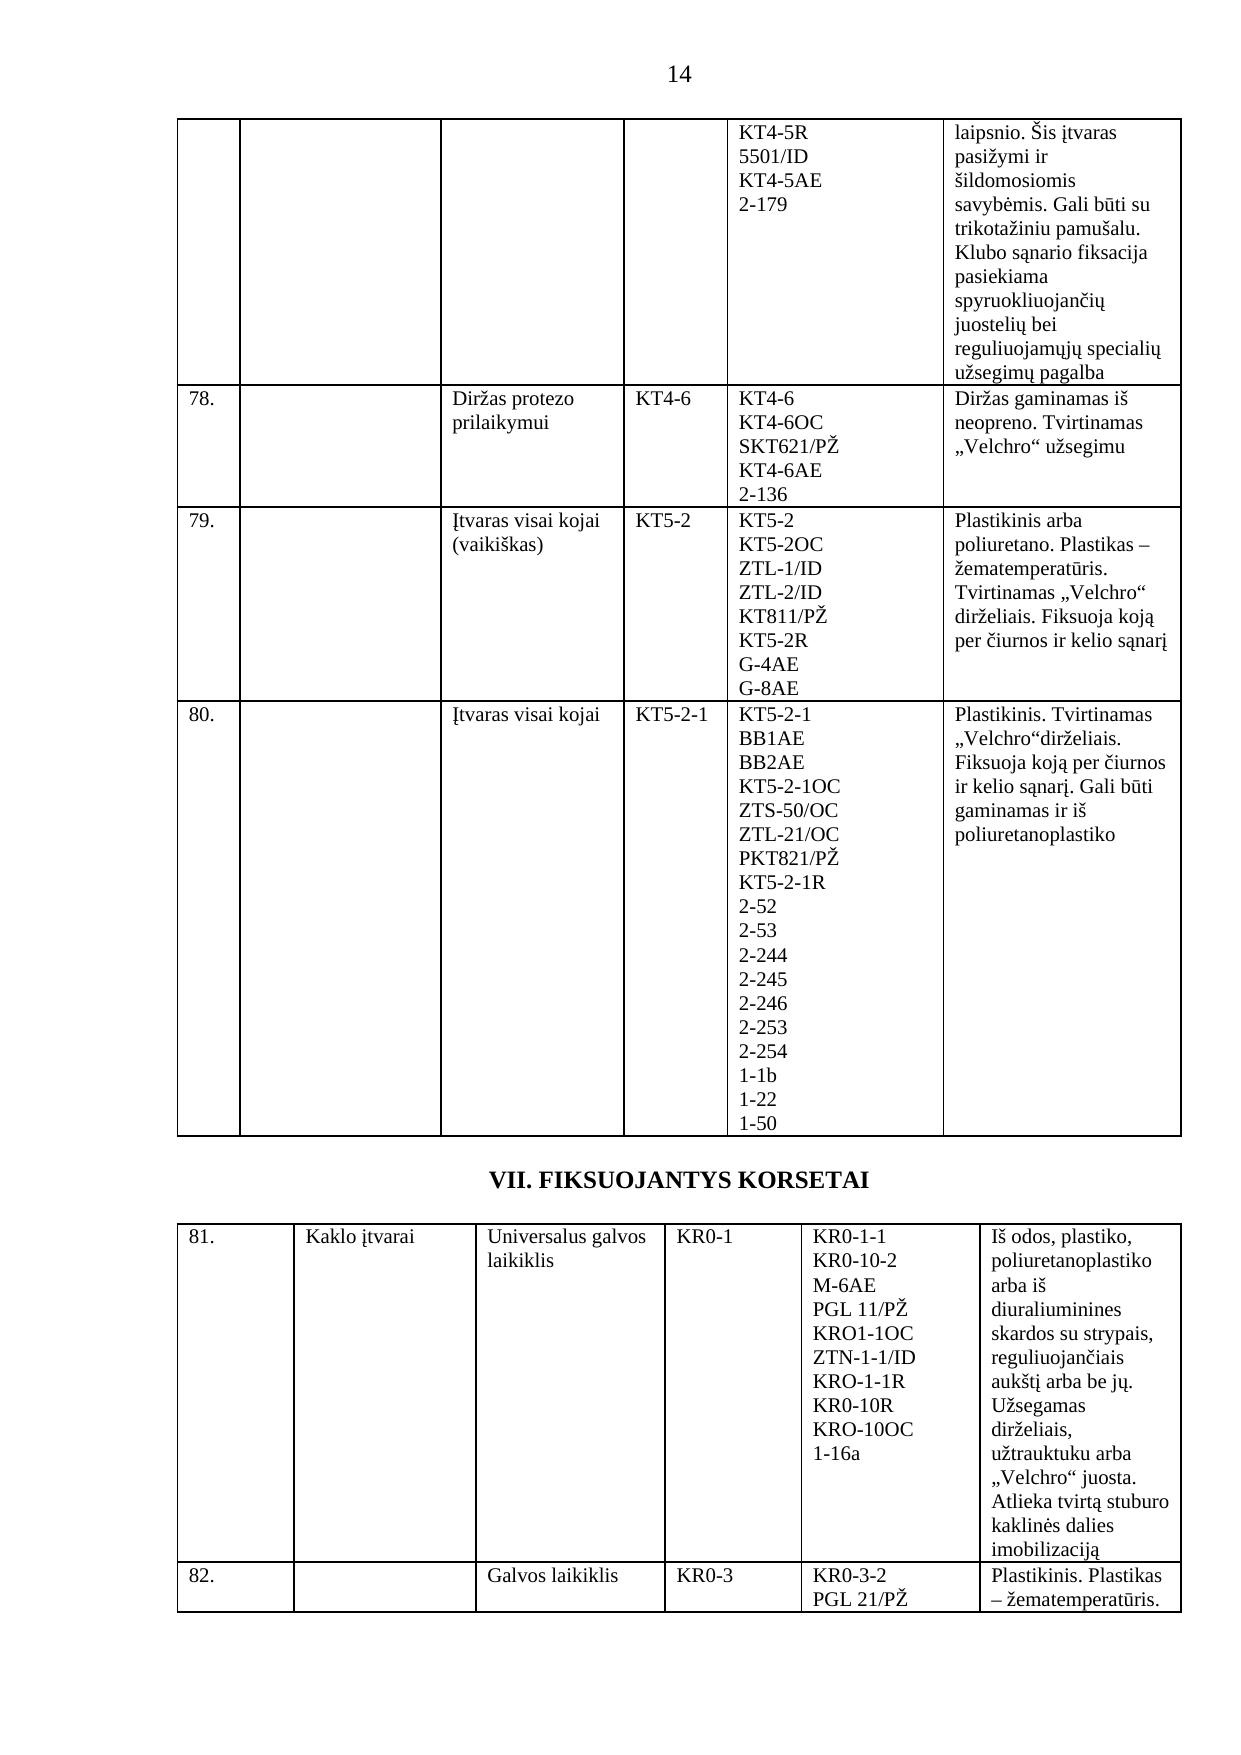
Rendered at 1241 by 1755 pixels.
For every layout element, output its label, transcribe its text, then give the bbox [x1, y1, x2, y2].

table_header Kaklo įtvarai [295, 1225, 475, 1561]
table_cell 78. [178, 386, 239, 506]
table_cell [241, 120, 440, 384]
table_header Universalus galvos laikiklis [477, 1225, 664, 1561]
table_cell [625, 120, 727, 384]
table_cell KT5-2 KT5-2OC ZTL-1/ID ZTL-2/ID KT811/PŽ KT5-2R G-4AE G-8AE [728, 508, 943, 700]
table_cell KT5-2 [625, 508, 727, 700]
table_cell [241, 702, 440, 1135]
table_cell Galvos laikiklis [477, 1563, 664, 1611]
table_header KR0-1-1 KR0-10-2 M-6AE PGL 11/PŽ KRO1-1OC ZTN-1-1/ID KRO-1-1R KR0-10R KRO-10OC 1-16a [802, 1225, 979, 1561]
table_cell KT4-6 KT4-6OC SKT621/PŽ KT4-6AE 2-136 [728, 386, 943, 506]
table_cell laipsnio. Šis įtvaras pasižymi ir šildomosiomis savybėmis. Gali būti su trikotažiniu pamušalu. Klubo sąnario fiksacija pasiekiama spyruokliuojančių juostelių bei reguliuojamųjų specialių užsegimų pagalba [944, 120, 1180, 384]
table_header KR0-1 [666, 1225, 801, 1561]
table_cell Įtvaras visai kojai (vaikiškas) [442, 508, 623, 700]
table_header 81. [178, 1225, 293, 1561]
table_cell [442, 120, 623, 384]
table_cell Plastikinis. Plastikas – žematemperatūris. [981, 1563, 1180, 1611]
table_cell KT5-2-1 [625, 702, 727, 1135]
table_cell Plastikinis. Tvirtinamas „Velchro“dirželiais. Fiksuoja koją per čiurnos ir kelio sąnarį. Gali būti gaminamas ir iš poliuretanoplastiko [944, 702, 1180, 1135]
table_header Iš odos, plastiko, poliuretanoplastiko arba iš diuraliuminines skardos su strypais, reguliuojančiais aukštį arba be jų. Užsegamas dirželiais, užtrauktuku arba „Velchro“ juosta. Atlieka tvirtą stuburo kaklinės dalies imobilizaciją [981, 1225, 1180, 1561]
table_cell [241, 508, 440, 700]
table_cell KT5-2-1 BB1AE BB2AE KT5-2-1OC ZTS-50/OC ZTL-21/OC PKT821/PŽ KT5-2-1R 2-52 2-53 2-244 2-245 2-246 2-253 2-254 1-1b 1-22 1-50 [728, 702, 943, 1135]
table_cell KR0-3 [666, 1563, 801, 1611]
table_cell [241, 386, 440, 506]
table_cell KR0-3-2 PGL 21/PŽ [802, 1563, 979, 1611]
table_cell 82. [178, 1563, 293, 1611]
table_cell Diržas gaminamas iš neopreno. Tvirtinamas „Velchro“ užsegimu [944, 386, 1180, 506]
table_cell 80. [178, 702, 239, 1135]
table_cell [178, 120, 239, 384]
table_cell KT4-5R 5501/ID KT4-5AE 2-179 [728, 120, 943, 384]
table_cell [295, 1563, 475, 1611]
table_cell 79. [178, 508, 239, 700]
table_cell Įtvaras visai kojai [442, 702, 623, 1135]
table_cell KT4-6 [625, 386, 727, 506]
text VII. FIKSUOJANTYS KORSETAI [177, 1165, 1181, 1194]
table_cell Plastikinis arba poliuretano. Plastikas – žematemperatūris. Tvirtinamas „Velchro“ dirželiais. Fiksuoja koją per čiurnos ir kelio sąnarį [944, 508, 1180, 700]
table_cell Diržas protezo prilaikymui [442, 386, 623, 506]
